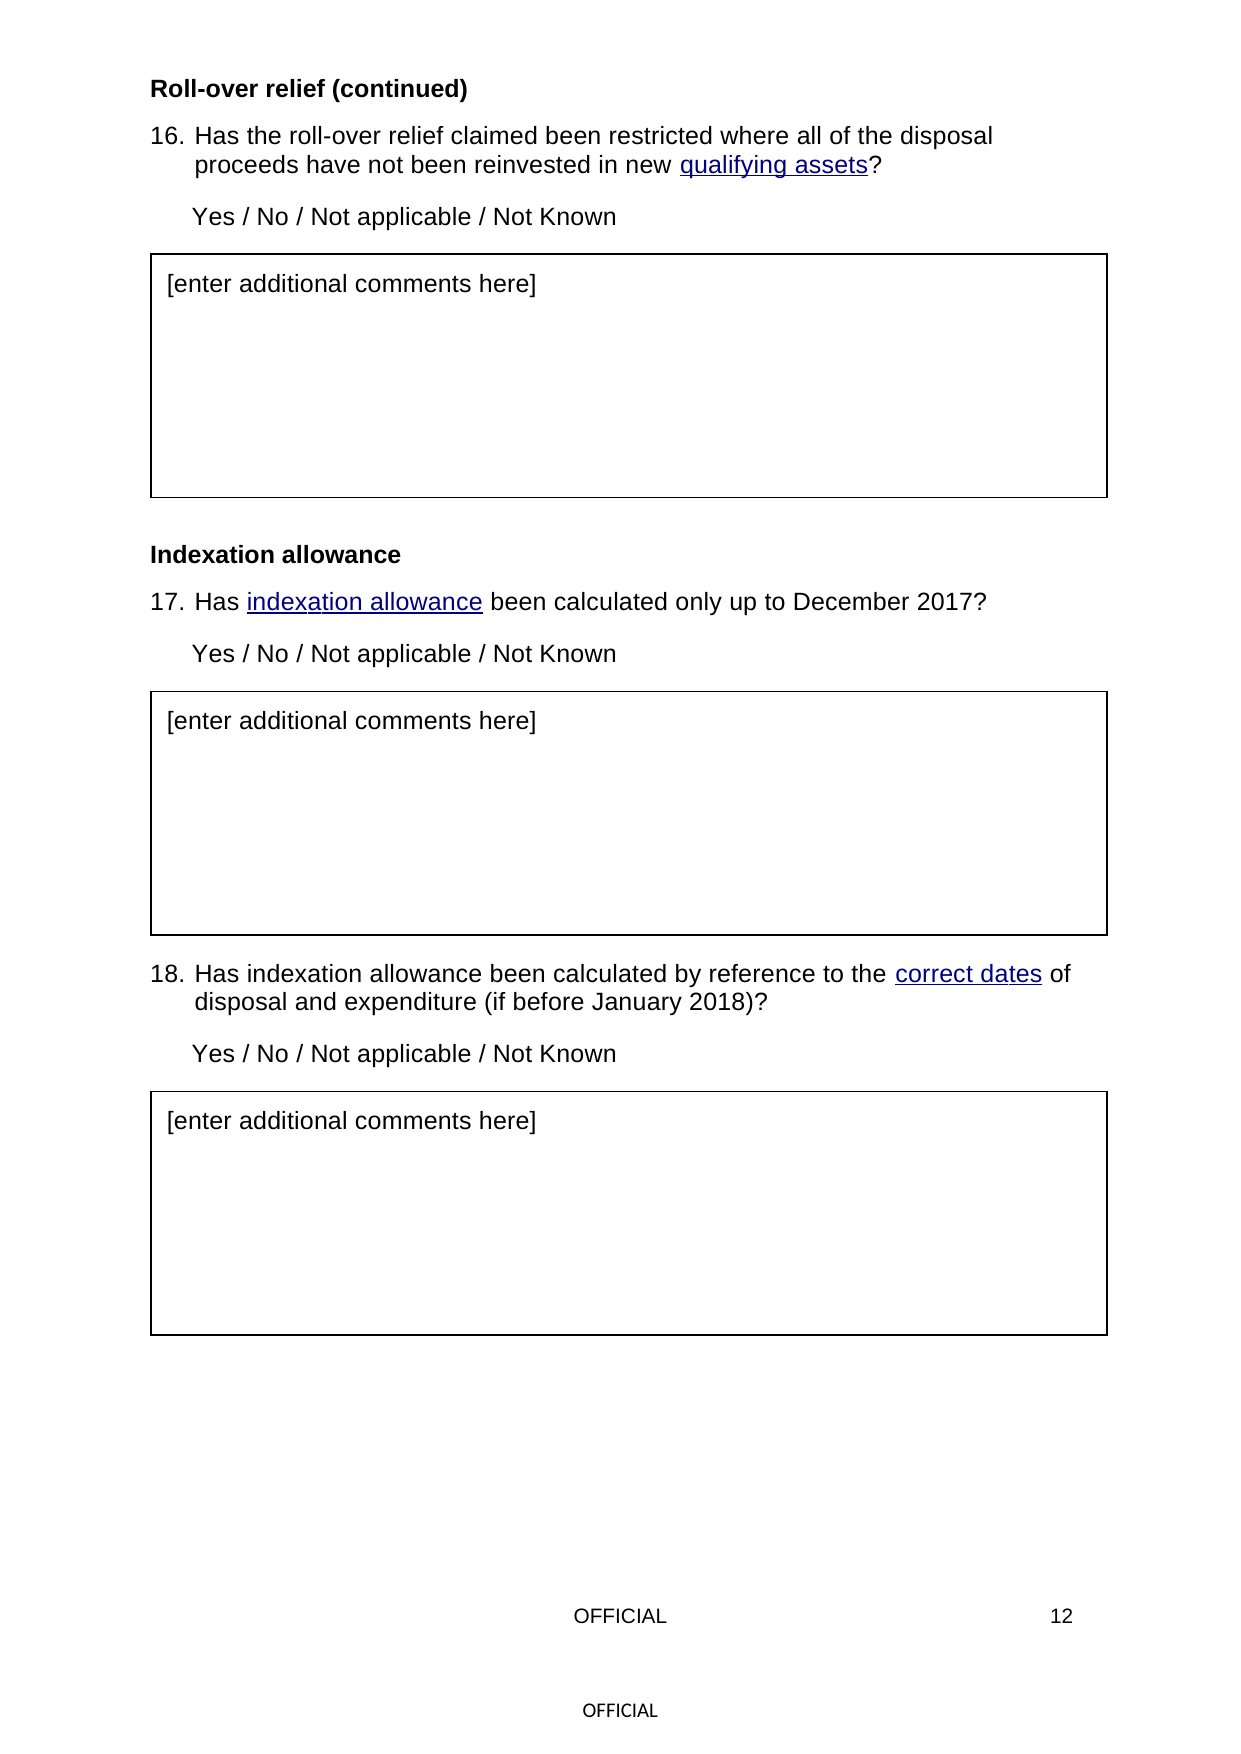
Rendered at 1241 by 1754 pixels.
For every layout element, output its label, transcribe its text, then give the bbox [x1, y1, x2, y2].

subtitle Yes / No / Not applicable / Not Known [191, 202, 1090, 230]
subtitle Has the roll-over relief claimed been restricted where all of the disposal proceeds have not been reinvested in new qualifying assets? [150, 121, 1090, 179]
subtitle Yes / No / Not applicable / Not Known [191, 639, 1090, 668]
subtitle Has indexation allowance been calculated by reference to the correct dates of disposal and expenditure (if before January 2018)? [150, 958, 1090, 1016]
text [enter additional comments here] [167, 1106, 1087, 1135]
text [enter additional comments here] [167, 269, 1087, 297]
subtitle Has indexation allowance been calculated only up to December 2017? [150, 587, 1090, 616]
subtitle Roll-over relief (continued) [150, 74, 1090, 102]
subtitle Indexation allowance [150, 540, 1090, 569]
subtitle Yes / No / Not applicable / Not Known [191, 1039, 1090, 1068]
text [enter additional comments here] [167, 706, 1087, 735]
